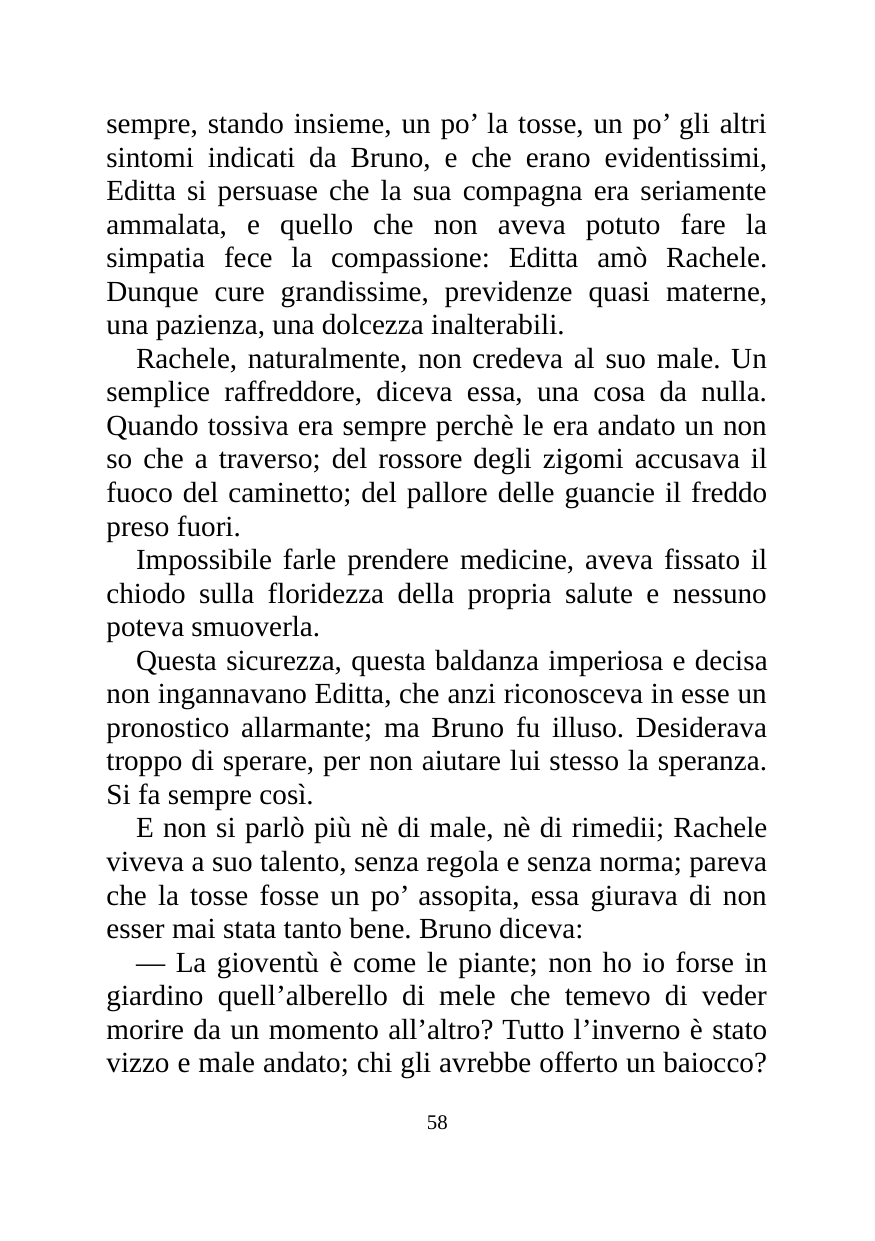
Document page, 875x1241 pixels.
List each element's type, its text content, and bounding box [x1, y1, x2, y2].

text sempre, stando insieme, un po’ la tosse, un po’ gli altri sintomi indicati da Bruno, e che erano evidentissimi, Editta si persuase che la sua compagna era seriamente ammalata, e quello che non aveva potuto fare la simpatia fece la compassione: Editta amò Rachele. Dunque cure grandissime, previdenze quasi materne, una pazienza, una dolcezza inalterabili. [106, 106, 768, 341]
text Impossibile farle prendere medicine, aveva fissato il chiodo sulla floridezza della propria salute e nessuno poteva smuoverla. [106, 542, 768, 643]
text E non si parlò più nè di male, nè di rimedii; Rachele viveva a suo talento, senza regola e senza norma; pareva che la tosse fosse un po’ assopita, essa giurava di non esser mai stata tanto bene. Bruno diceva: [106, 811, 768, 945]
text — La gioventù è come le piante; non ho io forse in giardino quell’alberello di mele che temevo di veder morire da un momento all’altro? Tutto l’inverno è stato vizzo e male andato; chi gli avrebbe offerto un baiocco? [106, 945, 768, 1079]
text Questa sicurezza, questa baldanza imperiosa e decisa non ingannavano Editta, che anzi riconosceva in esse un pronostico allarmante; ma Bruno fu illuso. Desiderava troppo di sperare, per non aiutare lui stesso la speranza. Si fa sempre così. [106, 643, 768, 811]
text Rachele, naturalmente, non credeva al suo male. Un semplice raffreddore, diceva essa, una cosa da nulla. Quando tossiva era sempre perchè le era andato un non so che a traverso; del rossore degli zigomi accusava il fuoco del caminetto; del pallore delle guancie il freddo preso fuori. [106, 341, 768, 542]
